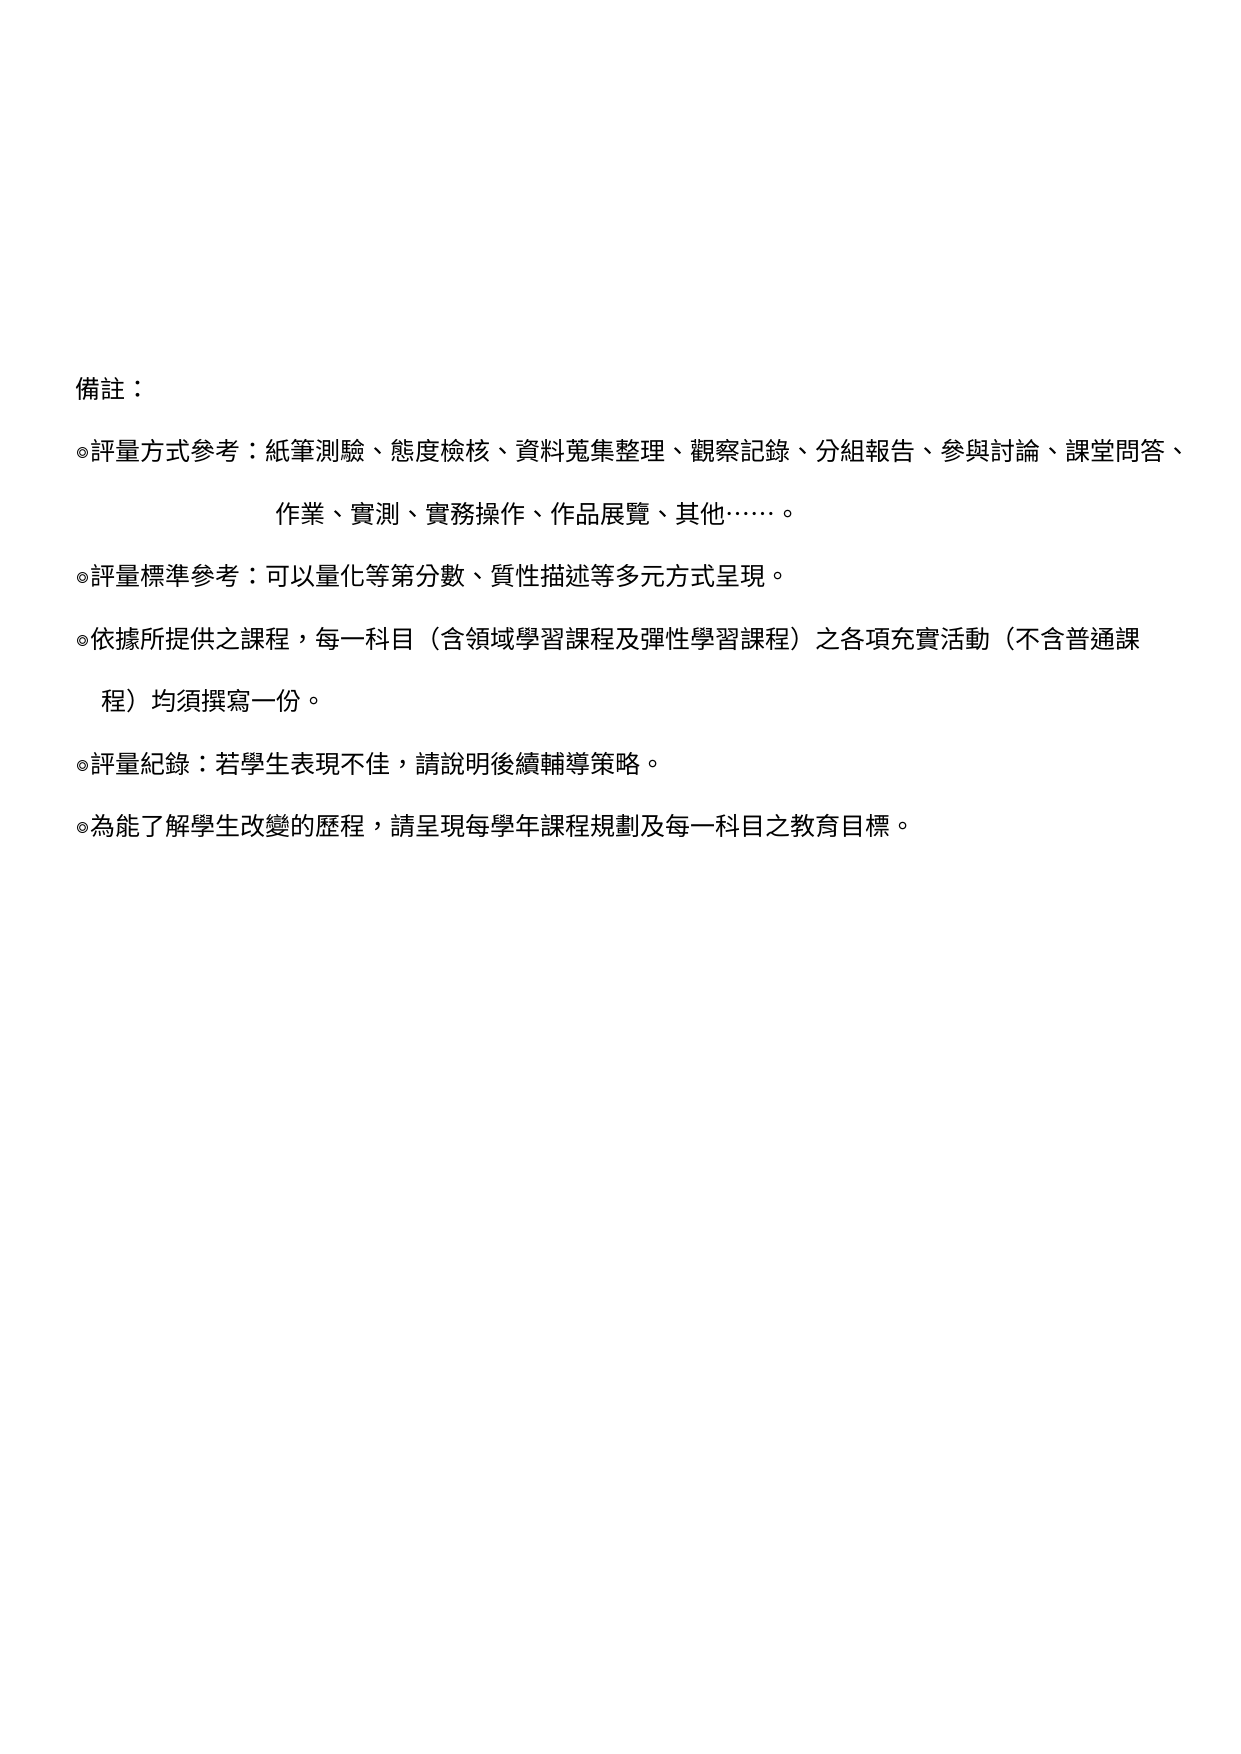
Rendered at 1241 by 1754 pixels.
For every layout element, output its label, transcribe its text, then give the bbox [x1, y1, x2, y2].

text ◎依據所提供之課程，每一科目（含領域學習課程及彈性學習課程）之各項充實活動（不含普通課程）均須撰寫一份。 [75, 596, 1165, 721]
text ◎評量方式參考：紙筆測驗、態度檢核、資料蒐集整理、觀察記錄、分組報告、參與討論、課堂問答、作業、實測、實務操作、作品展覽、其他……。 [75, 408, 1165, 533]
text ◎評量紀錄：若學生表現不佳，請說明後續輔導策略。 ◎為能了解學生改變的歷程，請呈現每學年課程規劃及每一科目之教育目標。 [75, 721, 1165, 846]
text 備註： [75, 346, 1165, 408]
text ◎評量標準參考：可以量化等第分數、質性描述等多元方式呈現。 [75, 533, 1165, 596]
